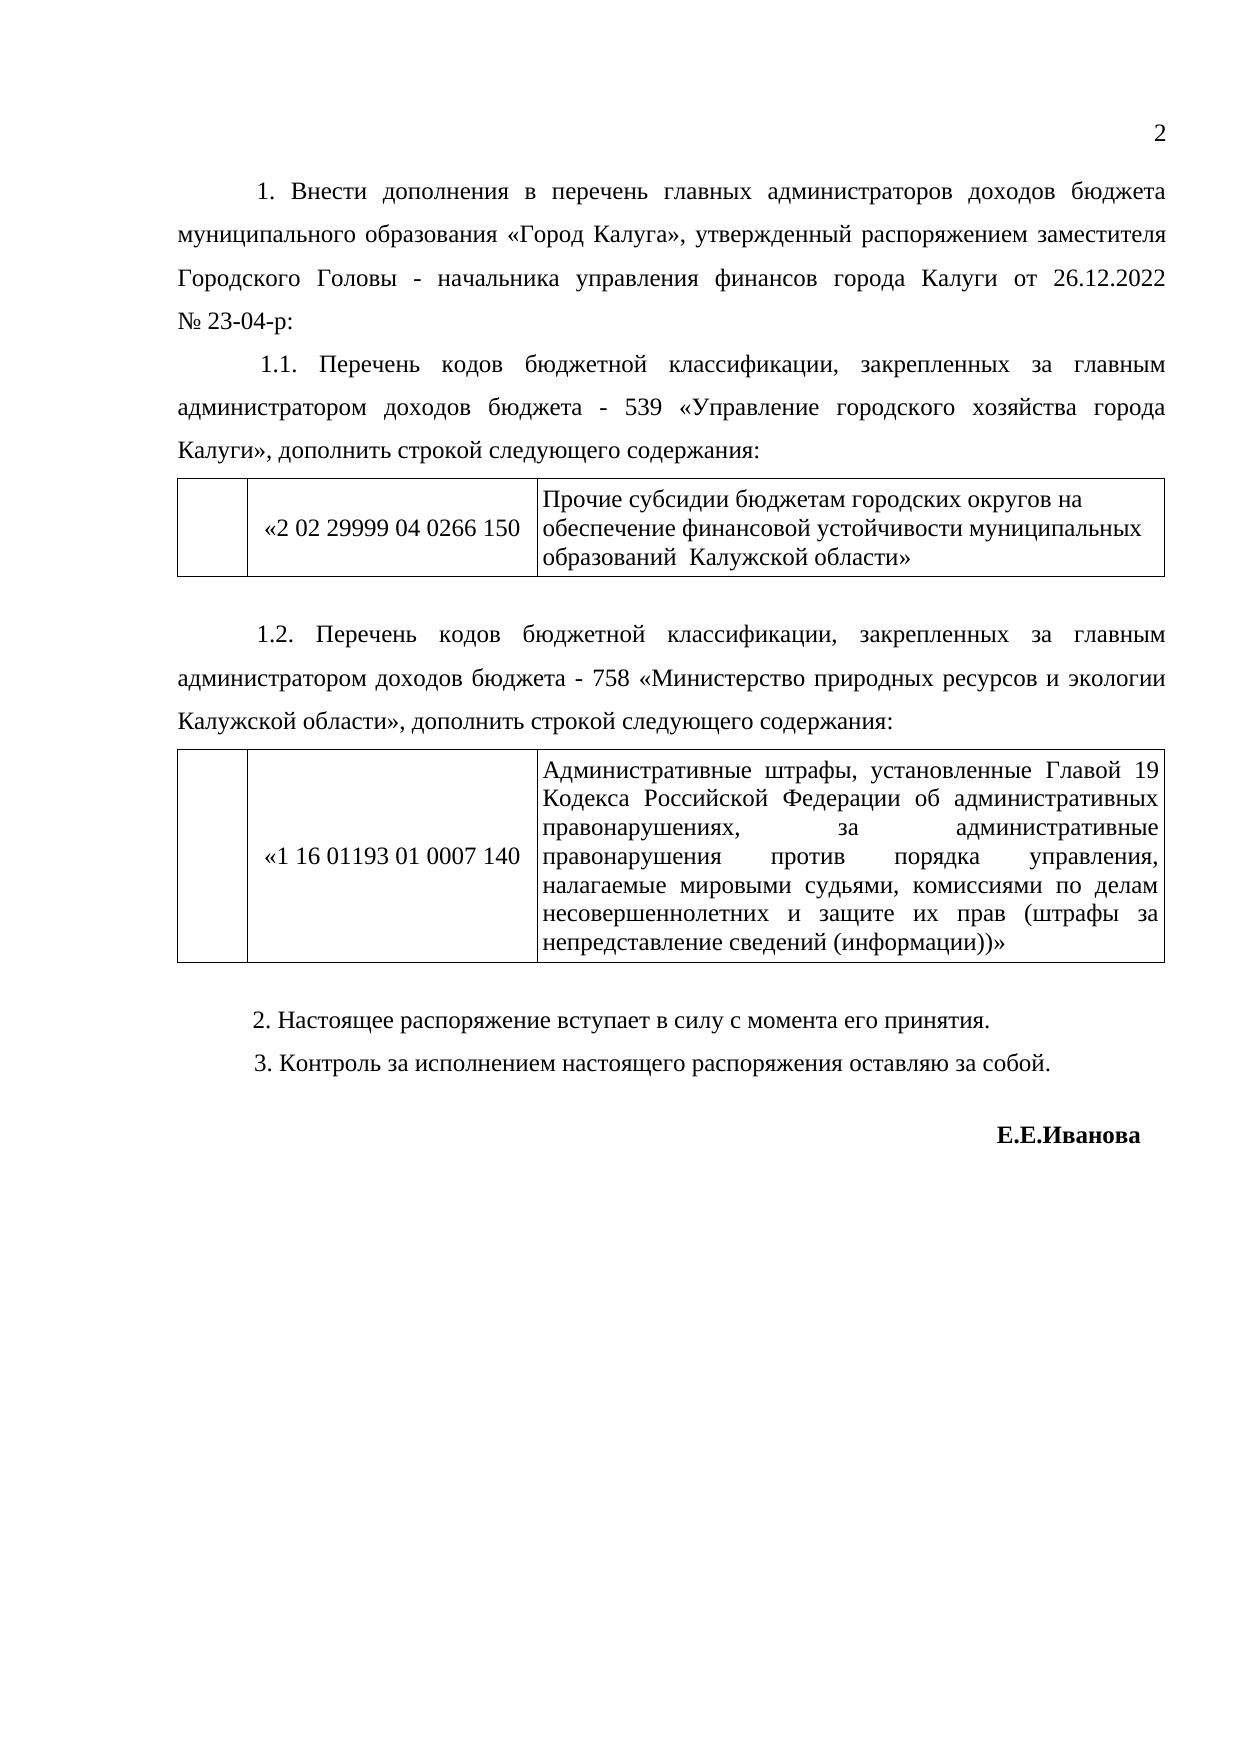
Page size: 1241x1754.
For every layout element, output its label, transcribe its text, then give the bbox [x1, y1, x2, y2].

text 2. Настоящее распоряжение вступает в силу с момента его принятия. [177, 1005, 1166, 1034]
table_header [178, 750, 247, 962]
table_header Административные штрафы, установленные Главой 19 Кодекса Российской Федерации об административных правонарушениях, за административные правонарушения против порядка управления, налагаемые мировыми судьями, комиссиями по делам несовершеннолетних и защите их прав (штрафы за непредставление сведений (информации))» [538, 750, 1164, 962]
table_header «1 16 01193 01 0007 140 [248, 750, 537, 962]
table_header [178, 479, 247, 576]
text 1.1. Перечень кодов бюджетной классификации, закрепленных за главным администратором доходов бюджета - 539 «Управление городского хозяйства города Калуги», дополнить строкой следующего содержания: [177, 349, 1166, 464]
text Е.Е.Иванова [178, 1120, 1166, 1149]
text 3. Контроль за исполнением настоящего распоряжения оставляю за собой. [177, 1048, 1166, 1077]
table_header «2 02 29999 04 0266 150 [248, 479, 537, 576]
table_header Прочие субсидии бюджетам городских округов на обеспечение финансовой устойчивости муниципальных образований Калужской области» [538, 479, 1164, 576]
text 1. Внести дополнения в перечень главных администраторов доходов бюджета муниципального образования «Город Калуга», утвержденный распоряжением заместителя Городского Головы - начальника управления финансов города Калуги от 26.12.2022 № 23-04-р: [177, 176, 1166, 334]
text 1.2. Перечень кодов бюджетной классификации, закрепленных за главным администратором доходов бюджета - 758 «Министерство природных ресурсов и экологии Калужской области», дополнить строкой следующего содержания: [177, 619, 1166, 734]
